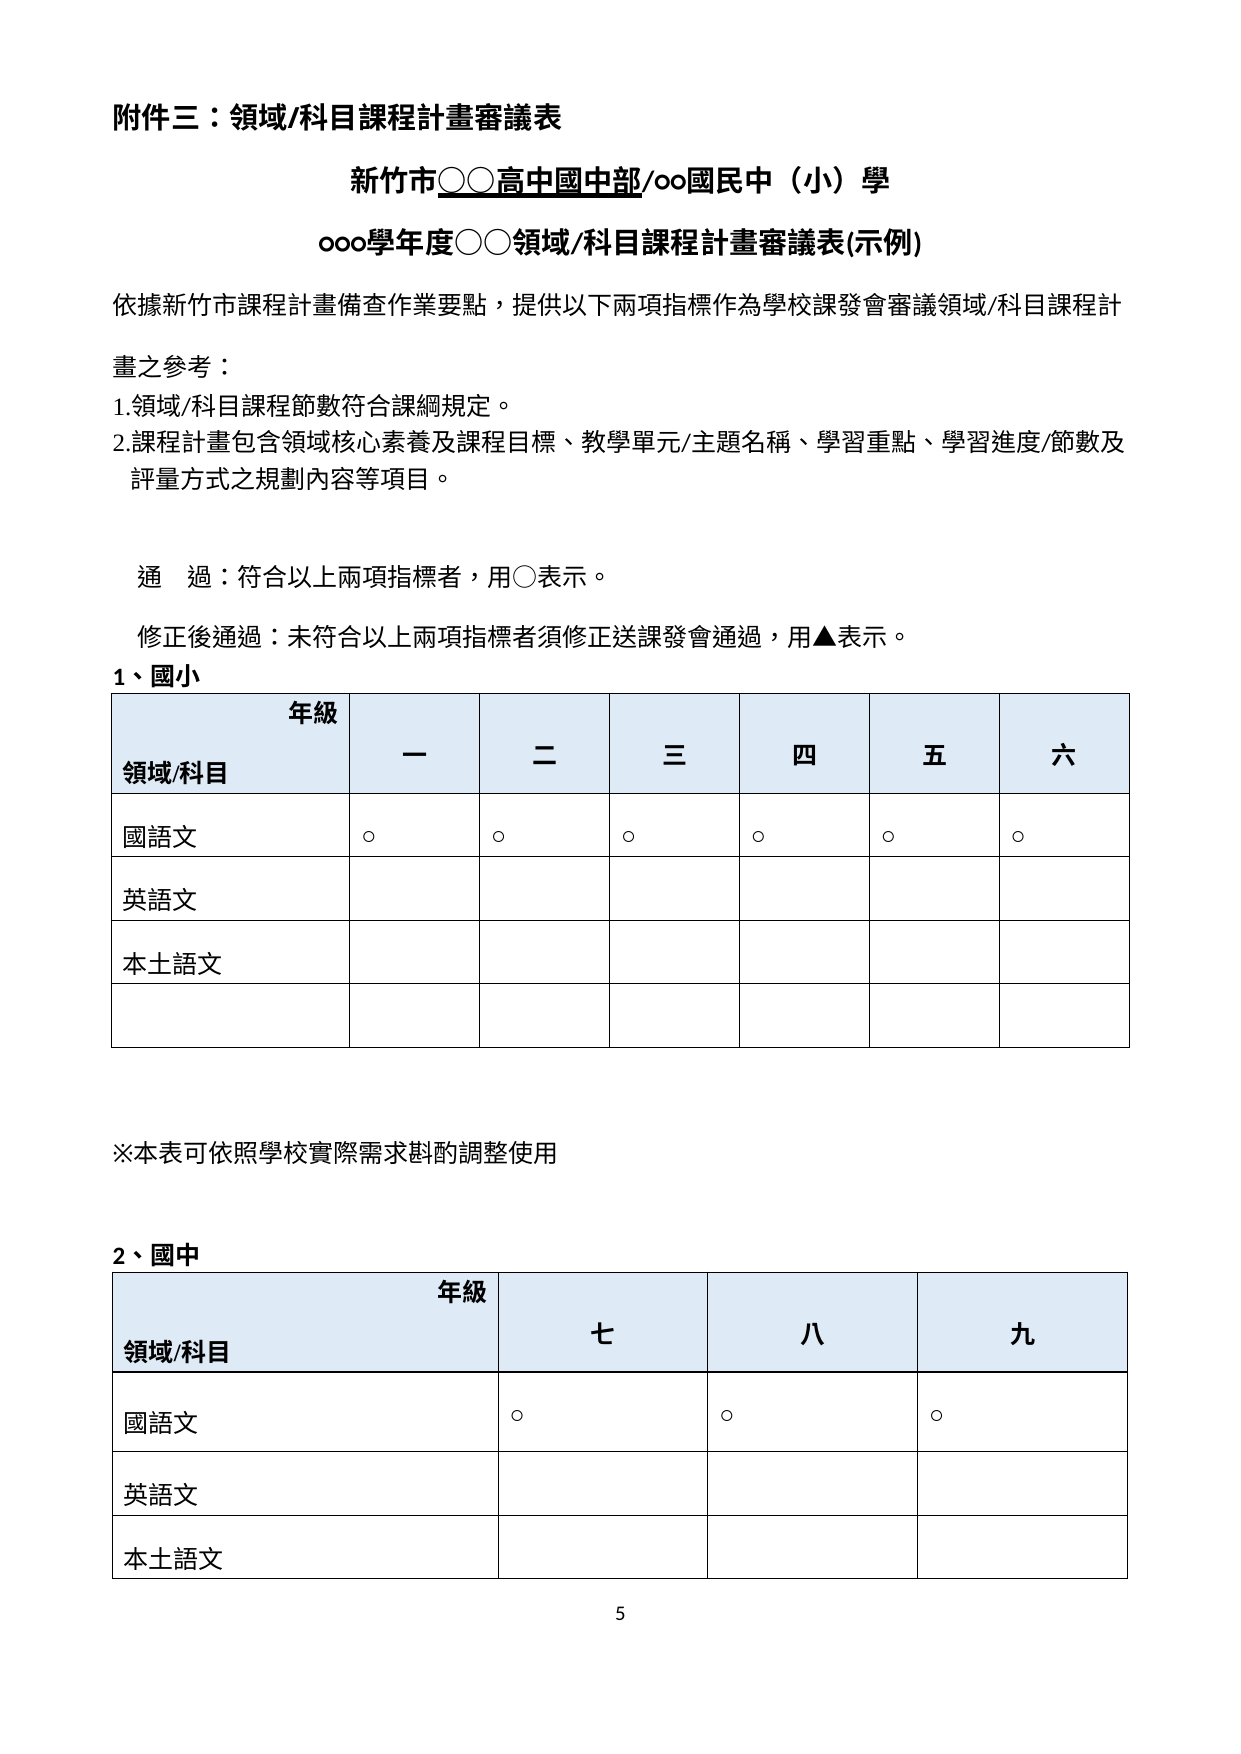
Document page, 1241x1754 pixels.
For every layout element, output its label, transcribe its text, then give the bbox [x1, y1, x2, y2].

table_cell [610, 857, 739, 920]
table_cell 本土語文 [112, 921, 349, 983]
text 依據新竹市課程計畫備查作業要點，提供以下兩項指標作為學校課發會審議領域/科目課程計畫之參考： [112, 262, 1128, 387]
table_header 四 [740, 694, 869, 793]
text ※本表可依照學校實際需求斟酌調整使用 [112, 1110, 1128, 1173]
table_cell [1000, 921, 1129, 983]
table_cell 選擇一個項目。 [740, 794, 869, 856]
table_cell 國語文 [113, 1373, 498, 1451]
table_cell [918, 1452, 1127, 1514]
table_cell 選擇一個項目。 [708, 1373, 917, 1451]
table_cell [708, 1452, 917, 1514]
table_header 二 [480, 694, 609, 793]
table_cell 國語文 [112, 794, 349, 856]
subtitle 附件三：領域/科目課程計畫審議表 [112, 94, 1128, 137]
table_cell 本土語文 [113, 1516, 498, 1578]
table_cell [1000, 984, 1129, 1047]
table_header 一 [350, 694, 479, 793]
table_cell [610, 984, 739, 1047]
table_cell [870, 921, 999, 983]
text ○○○學年度○○領域/科目課程計畫審議表(示例) [112, 199, 1128, 262]
table_cell 選擇一個項目。 [918, 1373, 1127, 1451]
table_cell [1000, 857, 1129, 920]
table_cell [350, 857, 479, 920]
table_cell [499, 1452, 707, 1514]
table_cell [870, 857, 999, 920]
table_cell [918, 1516, 1127, 1578]
table_cell 選擇一個項目。 [870, 794, 999, 856]
table_cell 選擇一個項目。 [350, 794, 479, 856]
table_cell 選擇一個項目。 [499, 1373, 707, 1451]
table_header 五 [870, 694, 999, 793]
table_cell 英語文 [112, 857, 349, 920]
table_cell 選擇一個項目。 [610, 794, 739, 856]
table_cell [480, 921, 609, 983]
table_cell [480, 984, 609, 1047]
text 修正後通過：未符合以上兩項指標者須修正送課發會通過，用▲表示。 [137, 594, 1128, 657]
list 國小 [112, 657, 1128, 693]
table_cell [870, 984, 999, 1047]
table_cell [499, 1516, 707, 1578]
table_cell [740, 984, 869, 1047]
list 國中 [112, 1235, 1128, 1272]
table_cell [740, 921, 869, 983]
table_header 年級 領域/科目 [112, 694, 349, 793]
list 領域/科目課程節數符合課綱規定。 [112, 387, 1128, 423]
table_cell [350, 984, 479, 1047]
table_header 八 [708, 1273, 917, 1371]
table_header 年級 領域/科目 [113, 1273, 498, 1371]
text 新竹市○○高中國中部/○○國民中（小）學 [112, 137, 1128, 199]
text 通 過：符合以上兩項指標者，用○表示。 [137, 558, 1128, 594]
table_cell [480, 857, 609, 920]
table_header 六 [1000, 694, 1129, 793]
table_cell [610, 921, 739, 983]
table_header 九 [918, 1273, 1127, 1371]
table_cell 英語文 [113, 1452, 498, 1514]
table_header 七 [499, 1273, 707, 1371]
list 課程計畫包含領域核心素養及課程目標、教學單元/主題名稱、學習重點、學習進度/節數及評量方式之規劃內容等項目。 [112, 423, 1128, 495]
table_cell 選擇一個項目。 [1000, 794, 1129, 856]
table_cell [350, 921, 479, 983]
table_cell [740, 857, 869, 920]
table_header 三 [610, 694, 739, 793]
table_cell [708, 1516, 917, 1578]
table_cell [112, 984, 349, 1047]
table_cell 選擇一個項目。 [480, 794, 609, 856]
